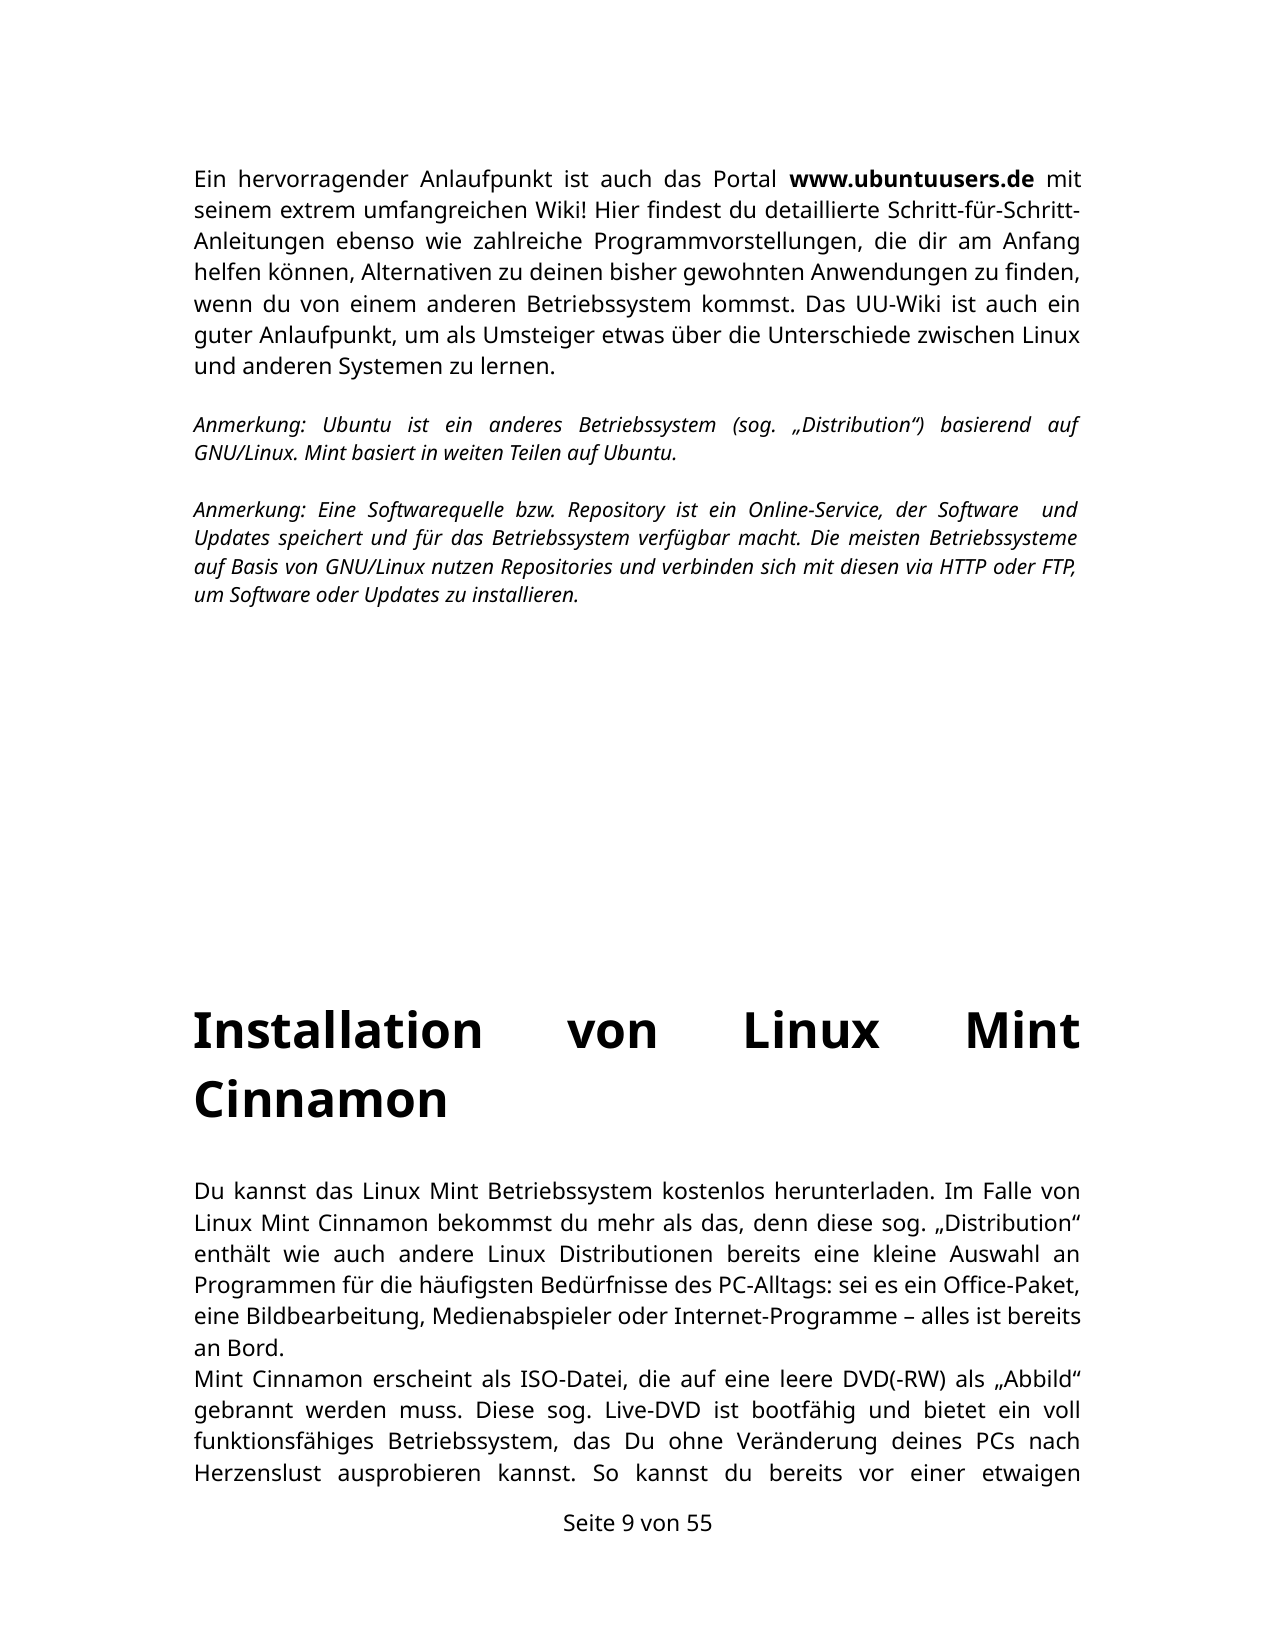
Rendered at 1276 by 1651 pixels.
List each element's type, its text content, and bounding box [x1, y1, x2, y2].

text Ein hervorragender Anlaufpunkt ist auch das Portal www.ubuntuusers.de mit seinem extrem umfangreichen Wiki! Hier findest du detaillierte Schritt-für-Schritt-Anleitungen ebenso wie zahlreiche Programmvorstellungen, die dir am Anfang helfen können, Alternativen zu deinen bisher gewohnten Anwendungen zu finden, wenn du von einem anderen Betriebssystem kommst. Das UU-Wiki ist auch ein guter Anlaufpunkt, um als Umsteiger etwas über die Unterschiede zwischen Linux und anderen Systemen zu lernen. [187, 156, 1088, 381]
subtitle Installation von Linux Mint Cinnamon [187, 989, 1088, 1132]
text Anmerkung: Ubuntu ist ein anderes Betriebssystem (sog. „Distribution“) basierend auf GNU/Linux. Mint basiert in weiten Teilen auf Ubuntu. [187, 410, 1088, 467]
text Anmerkung: Eine Softwarequelle bzw. Repository ist ein Online-Service, der Software und Updates speichert und für das Betriebssystem verfügbar macht. Die meisten Betriebssysteme auf Basis von GNU/Linux nutzen Repositories und verbinden sich mit diesen via HTTP oder FTP, um Software oder Updates zu installieren. [187, 495, 1088, 609]
text Du kannst das Linux Mint Betriebssystem kostenlos herunterladen. Im Falle von Linux Mint Cinnamon bekommst du mehr als das, denn diese sog. „Distribution“ enthält wie auch andere Linux Distributionen bereits eine kleine Auswahl an Programmen für die häufigsten Bedürfnisse des PC-Alltags: sei es ein Office-Paket, eine Bildbearbeitung, Medienabspieler oder Internet-Programme – alles ist bereits an Bord. [187, 1175, 1088, 1363]
text Mint Cinnamon erscheint als ISO-Datei, die auf eine leere DVD(-RW) als „Abbild“ gebrannt werden muss. Diese sog. Live-DVD ist bootfähig und bietet ein voll funktionsfähiges Betriebssystem, das Du ohne Veränderung deines PCs nach Herzenslust ausprobieren kannst. So kannst du bereits vor einer etwaigen [187, 1363, 1088, 1494]
